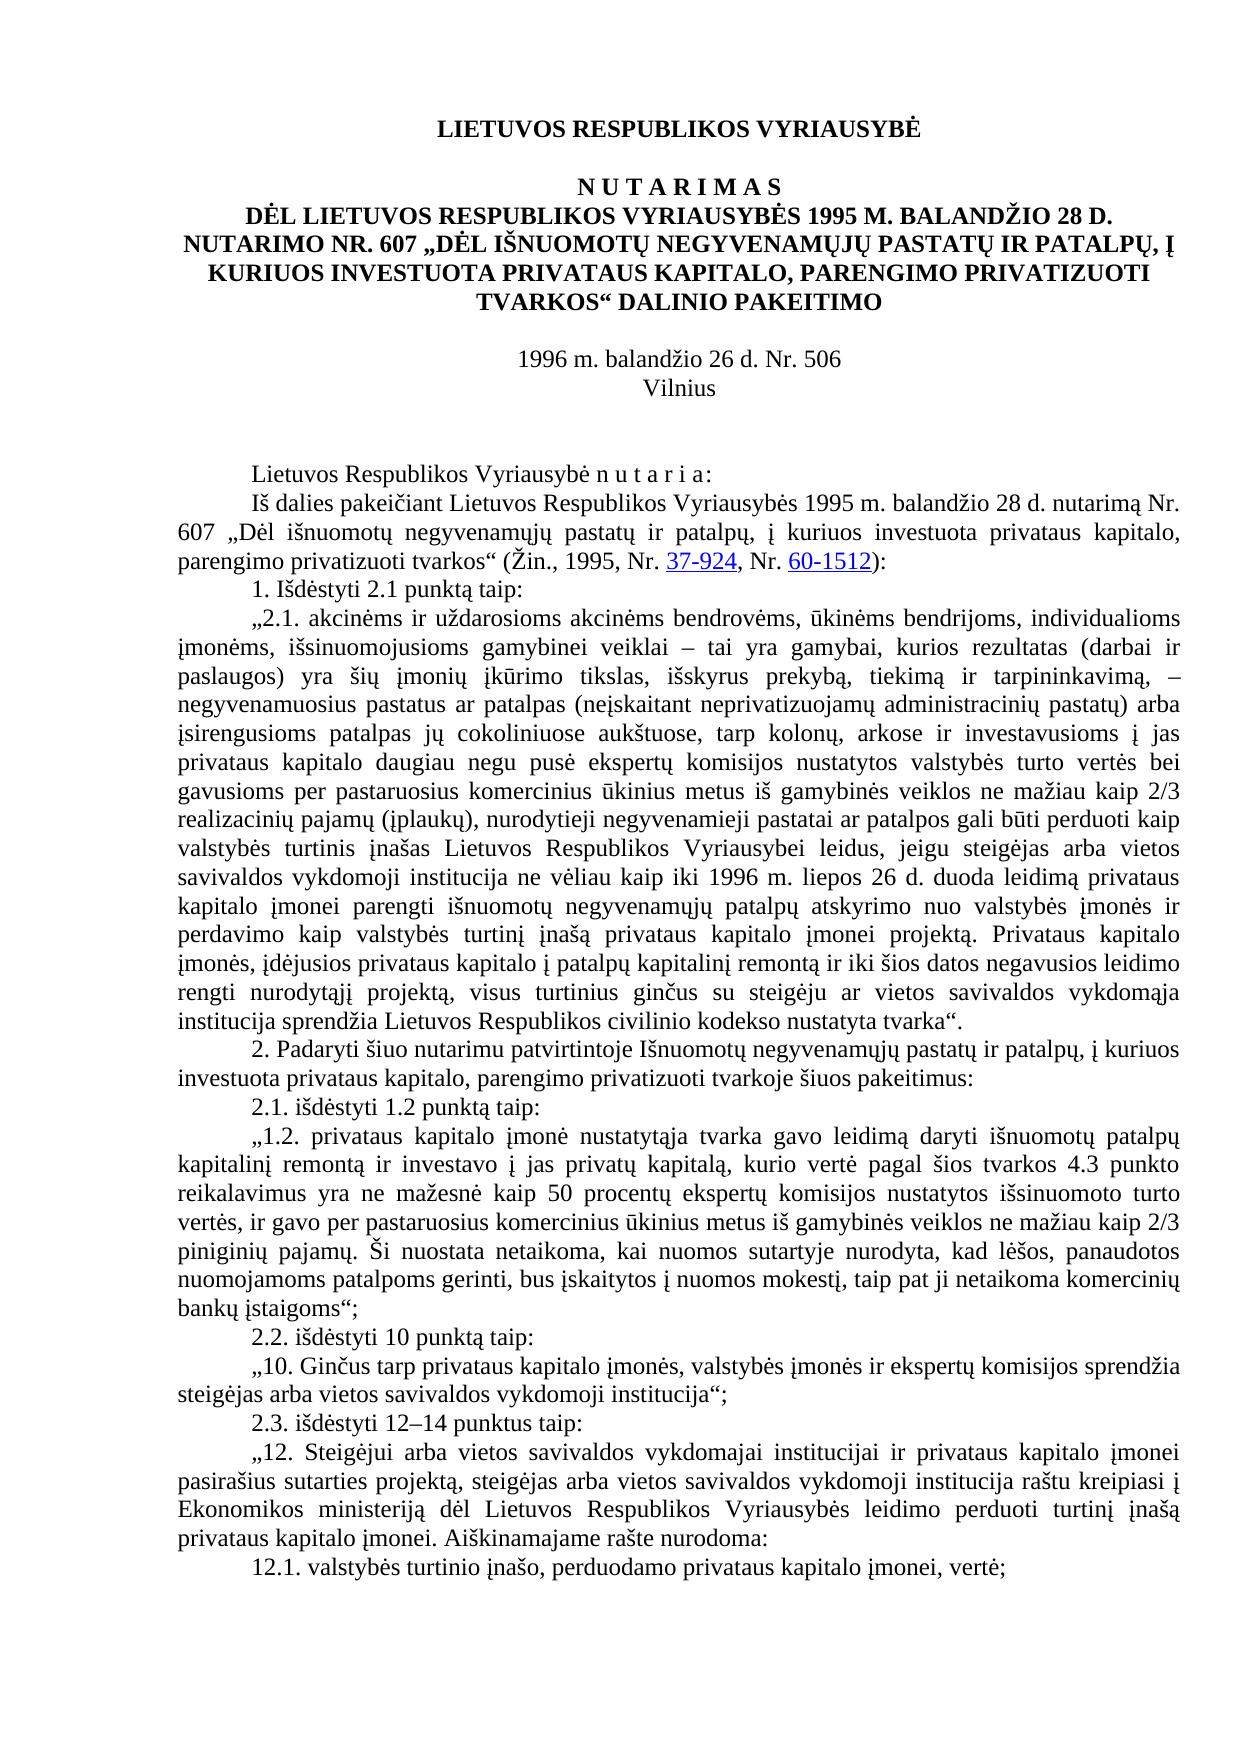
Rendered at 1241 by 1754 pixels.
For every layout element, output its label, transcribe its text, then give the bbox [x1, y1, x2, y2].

text 2.2. išdėstyti 10 punktą taip: [177, 1322, 1181, 1351]
text LIETUVOS RESPUBLIKOS VYRIAUSYBĖ [177, 114, 1181, 143]
text Lietuvos Respublikos Vyriausybė nutaria: [177, 459, 1181, 488]
text „10. Ginčus tarp privataus kapitalo įmonės, valstybės įmonės ir ekspertų komisijos sprendžia steigėjas arba vietos savivaldos vykdomoji institucija“; [177, 1351, 1181, 1408]
text 2. Padaryti šiuo nutarimu patvirtintoje Išnuomotų negyvenamųjų pastatų ir patalpų, į kuriuos investuota privataus kapitalo, parengimo privatizuoti tvarkoje šiuos pakeitimus: [177, 1034, 1181, 1092]
text „12. Steigėjui arba vietos savivaldos vykdomajai institucijai ir privataus kapitalo įmonei pasirašius sutarties projektą, steigėjas arba vietos savivaldos vykdomoji institucija raštu kreipiasi į Ekonomikos ministeriją dėl Lietuvos Respublikos Vyriausybės leidimo perduoti turtinį įnašą privataus kapitalo įmonei. Aiškinamajame rašte nurodoma: [177, 1437, 1181, 1552]
text N U T A R I M A S [177, 172, 1181, 201]
text 1. Išdėstyti 2.1 punktą taip: [177, 574, 1181, 603]
text 12.1. valstybės turtinio įnašo, perduodamo privataus kapitalo įmonei, vertė; [177, 1552, 1181, 1581]
text Iš dalies pakeičiant Lietuvos Respublikos Vyriausybės 1995 m. balandžio 28 d. nutarimą Nr. 607 „Dėl išnuomotų negyvenamųjų pastatų ir patalpų, į kuriuos investuota privataus kapitalo, parengimo privatizuoti tvarkos“ (Žin., 1995, Nr. 37-924, Nr. 60-1512): [177, 488, 1181, 574]
text „2.1. akcinėms ir uždarosioms akcinėms bendrovėms, ūkinėms bendrijoms, individualioms įmonėms, išsinuomojusioms gamybinei veiklai – tai yra gamybai, kurios rezultatas (darbai ir paslaugos) yra šių įmonių įkūrimo tikslas, išskyrus prekybą, tiekimą ir tarpininkavimą, – negyvenamuosius pastatus ar patalpas (neįskaitant neprivatizuojamų administracinių pastatų) arba įsirengusioms patalpas jų cokoliniuose aukštuose, tarp kolonų, arkose ir investavusioms į jas privataus kapitalo daugiau negu pusė ekspertų komisijos nustatytos valstybės turto vertės bei gavusioms per pastaruosius komercinius ūkinius metus iš gamybinės veiklos ne mažiau kaip 2/3 realizacinių pajamų (įplaukų), nurodytieji negyvenamieji pastatai ar patalpos gali būti perduoti kaip valstybės turtinis įnašas Lietuvos Respublikos Vyriausybei leidus, jeigu steigėjas arba vietos savivaldos vykdomoji institucija ne vėliau kaip iki 1996 m. liepos 26 d. duoda leidimą privataus kapitalo įmonei parengti išnuomotų negyvenamųjų patalpų atskyrimo nuo valstybės įmonės ir perdavimo kaip valstybės turtinį įnašą privataus kapitalo įmonei projektą. Privataus kapitalo įmonės, įdėjusios privataus kapitalo į patalpų kapitalinį remontą ir iki šios datos negavusios leidimo rengti nurodytąjį projektą, visus turtinius ginčus su steigėju ar vietos savivaldos vykdomąja institucija sprendžia Lietuvos Respublikos civilinio kodekso nustatyta tvarka“. [177, 603, 1181, 1034]
text Vilnius [177, 373, 1181, 402]
text 2.3. išdėstyti 12–14 punktus taip: [177, 1408, 1181, 1437]
text „1.2. privataus kapitalo įmonė nustatytąja tvarka gavo leidimą daryti išnuomotų patalpų kapitalinį remontą ir investavo į jas privatų kapitalą, kurio vertė pagal šios tvarkos 4.3 punkto reikalavimus yra ne mažesnė kaip 50 procentų ekspertų komisijos nustatytos išsinuomoto turto vertės, ir gavo per pastaruosius komercinius ūkinius metus iš gamybinės veiklos ne mažiau kaip 2/3 piniginių pajamų. Ši nuostata netaikoma, kai nuomos sutartyje nurodyta, kad lėšos, panaudotos nuomojamoms patalpoms gerinti, bus įskaitytos į nuomos mokestį, taip pat ji netaikoma komercinių bankų įstaigoms“; [177, 1121, 1181, 1322]
text 2.1. išdėstyti 1.2 punktą taip: [177, 1092, 1181, 1121]
text DĖL LIETUVOS RESPUBLIKOS VYRIAUSYBĖS 1995 M. BALANDŽIO 28 D. NUTARIMO NR. 607 „DĖL IŠNUOMOTŲ NEGYVENAMŲJŲ PASTATŲ IR PATALPŲ, Į KURIUOS INVESTUOTA PRIVATAUS KAPITALO, PARENGIMO PRIVATIZUOTI TVARKOS“ DALINIO PAKEITIMO [177, 201, 1181, 316]
text 1996 m. balandžio 26 d. Nr. 506 [177, 344, 1181, 373]
